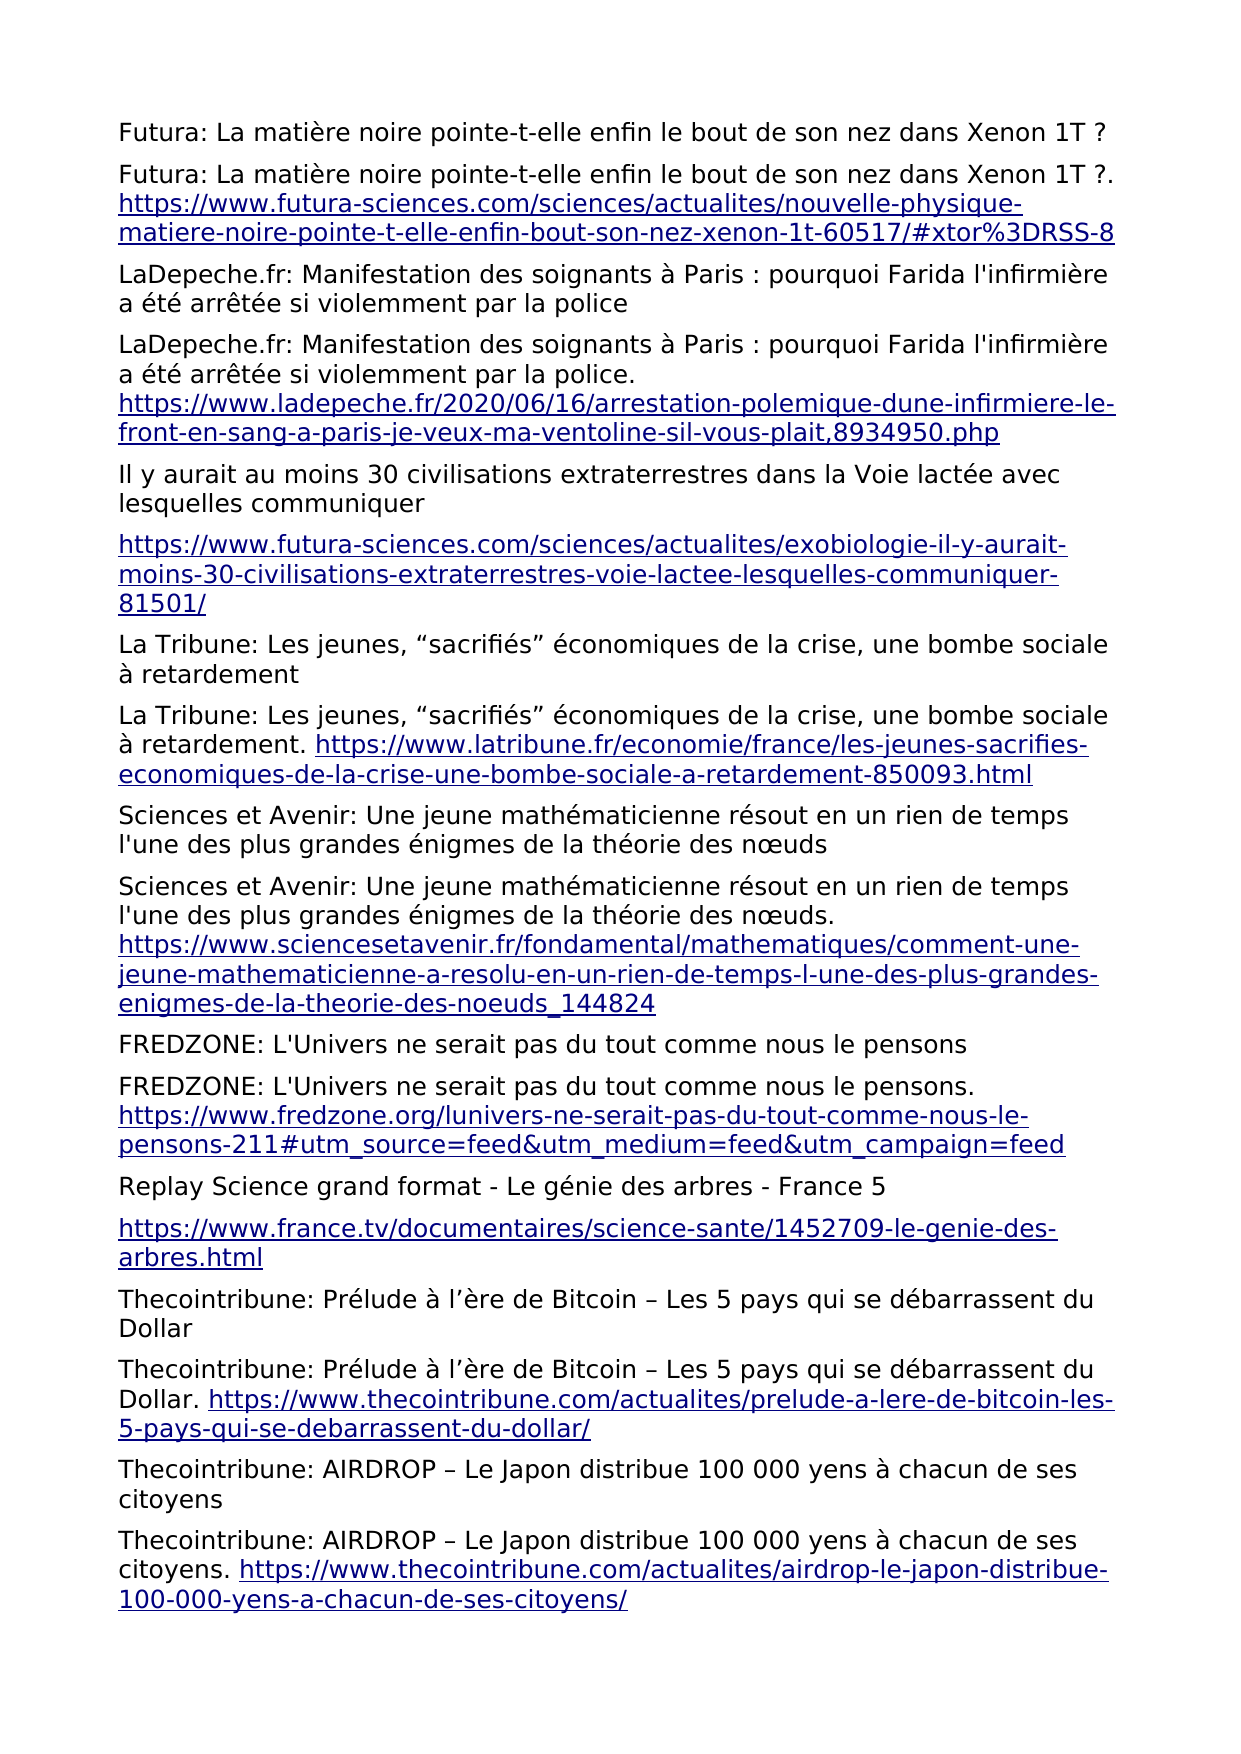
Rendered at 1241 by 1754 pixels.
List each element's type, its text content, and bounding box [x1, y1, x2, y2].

text Futura: La matière noire pointe-t-elle enfin le bout de son nez dans Xenon 1T ? [118, 118, 1122, 147]
text Sciences et Avenir: Une jeune mathématicienne résout en un rien de temps l'une des plus grandes énigmes de la théorie des nœuds [118, 801, 1122, 860]
text FREDZONE: L'Univers ne serait pas du tout comme nous le pensons. https://www.fredzone.org/lunivers-ne-serait-pas-du-tout-comme-nous-le-pensons-211#utm_source=feed&utm_medium=feed&utm_campaign=feed [118, 1072, 1122, 1160]
text Futura: La matière noire pointe-t-elle enfin le bout de son nez dans Xenon 1T ?. https://www.futura-sciences.com/sciences/actualites/nouvelle-physique-matiere-noire-pointe-t-elle-enfin-bout-son-nez-xenon-1t-60517/#xtor%3DRSS-8 [118, 160, 1122, 247]
text Sciences et Avenir: Une jeune mathématicienne résout en un rien de temps l'une des plus grandes énigmes de la théorie des nœuds. https://www.sciencesetavenir.fr/fondamental/mathematiques/comment-une-jeune-mathematicienne-a-resolu-en-un-rien-de-temps-l-une-des-plus-grandes-enigmes-de-la-theorie-des-noeuds_144824 [118, 872, 1122, 1018]
text Il y aurait au moins 30 civilisations extraterrestres dans la Voie lactée avec lesquelles communiquer [118, 460, 1122, 518]
text LaDepeche.fr: Manifestation des soignants à Paris : pourquoi Farida l'infirmière a été arrêtée si violemment par la police [118, 260, 1122, 318]
text La Tribune: Les jeunes, “sacrifiés” économiques de la crise, une bombe sociale à retardement. https://www.latribune.fr/economie/france/les-jeunes-sacrifies-economiques-de-la-crise-une-bombe-sociale-a-retardement-850093.html [118, 701, 1122, 789]
text https://www.france.tv/documentaires/science-sante/1452709-le-genie-des-arbres.html [118, 1214, 1122, 1272]
text Replay Science grand format - Le génie des arbres - France 5 [118, 1172, 1122, 1201]
text Thecointribune: Prélude à l’ère de Bitcoin – Les 5 pays qui se débarrassent du Dollar. https://www.thecointribune.com/actualites/prelude-a-lere-de-bitcoin-les-5-pays-qui-se-debarrassent-du-dollar/ [118, 1356, 1122, 1443]
text https://www.futura-sciences.com/sciences/actualites/exobiologie-il-y-aurait-moins-30-civilisations-extraterrestres-voie-lactee-lesquelles-communiquer-81501/ [118, 531, 1122, 618]
text LaDepeche.fr: Manifestation des soignants à Paris : pourquoi Farida l'infirmière a été arrêtée si violemment par la police. https://www.ladepeche.fr/2020/06/16/arrestation-polemique-dune-infirmiere-le-front-en-sang-a-paris-je-veux-ma-ventoline-sil-vous-plait,8934950.php [118, 331, 1122, 447]
text FREDZONE: L'Univers ne serait pas du tout comme nous le pensons [118, 1031, 1122, 1060]
text La Tribune: Les jeunes, “sacrifiés” économiques de la crise, une bombe sociale à retardement [118, 631, 1122, 689]
text Thecointribune: Prélude à l’ère de Bitcoin – Les 5 pays qui se débarrassent du Dollar [118, 1285, 1122, 1343]
text Thecointribune: AIRDROP – Le Japon distribue 100 000 yens à chacun de ses citoyens. https://www.thecointribune.com/actualites/airdrop-le-japon-distribue-100-000-yens-a-chacun-de-ses-citoyens/ [118, 1526, 1122, 1614]
text Thecointribune: AIRDROP – Le Japon distribue 100 000 yens à chacun de ses citoyens [118, 1456, 1122, 1514]
